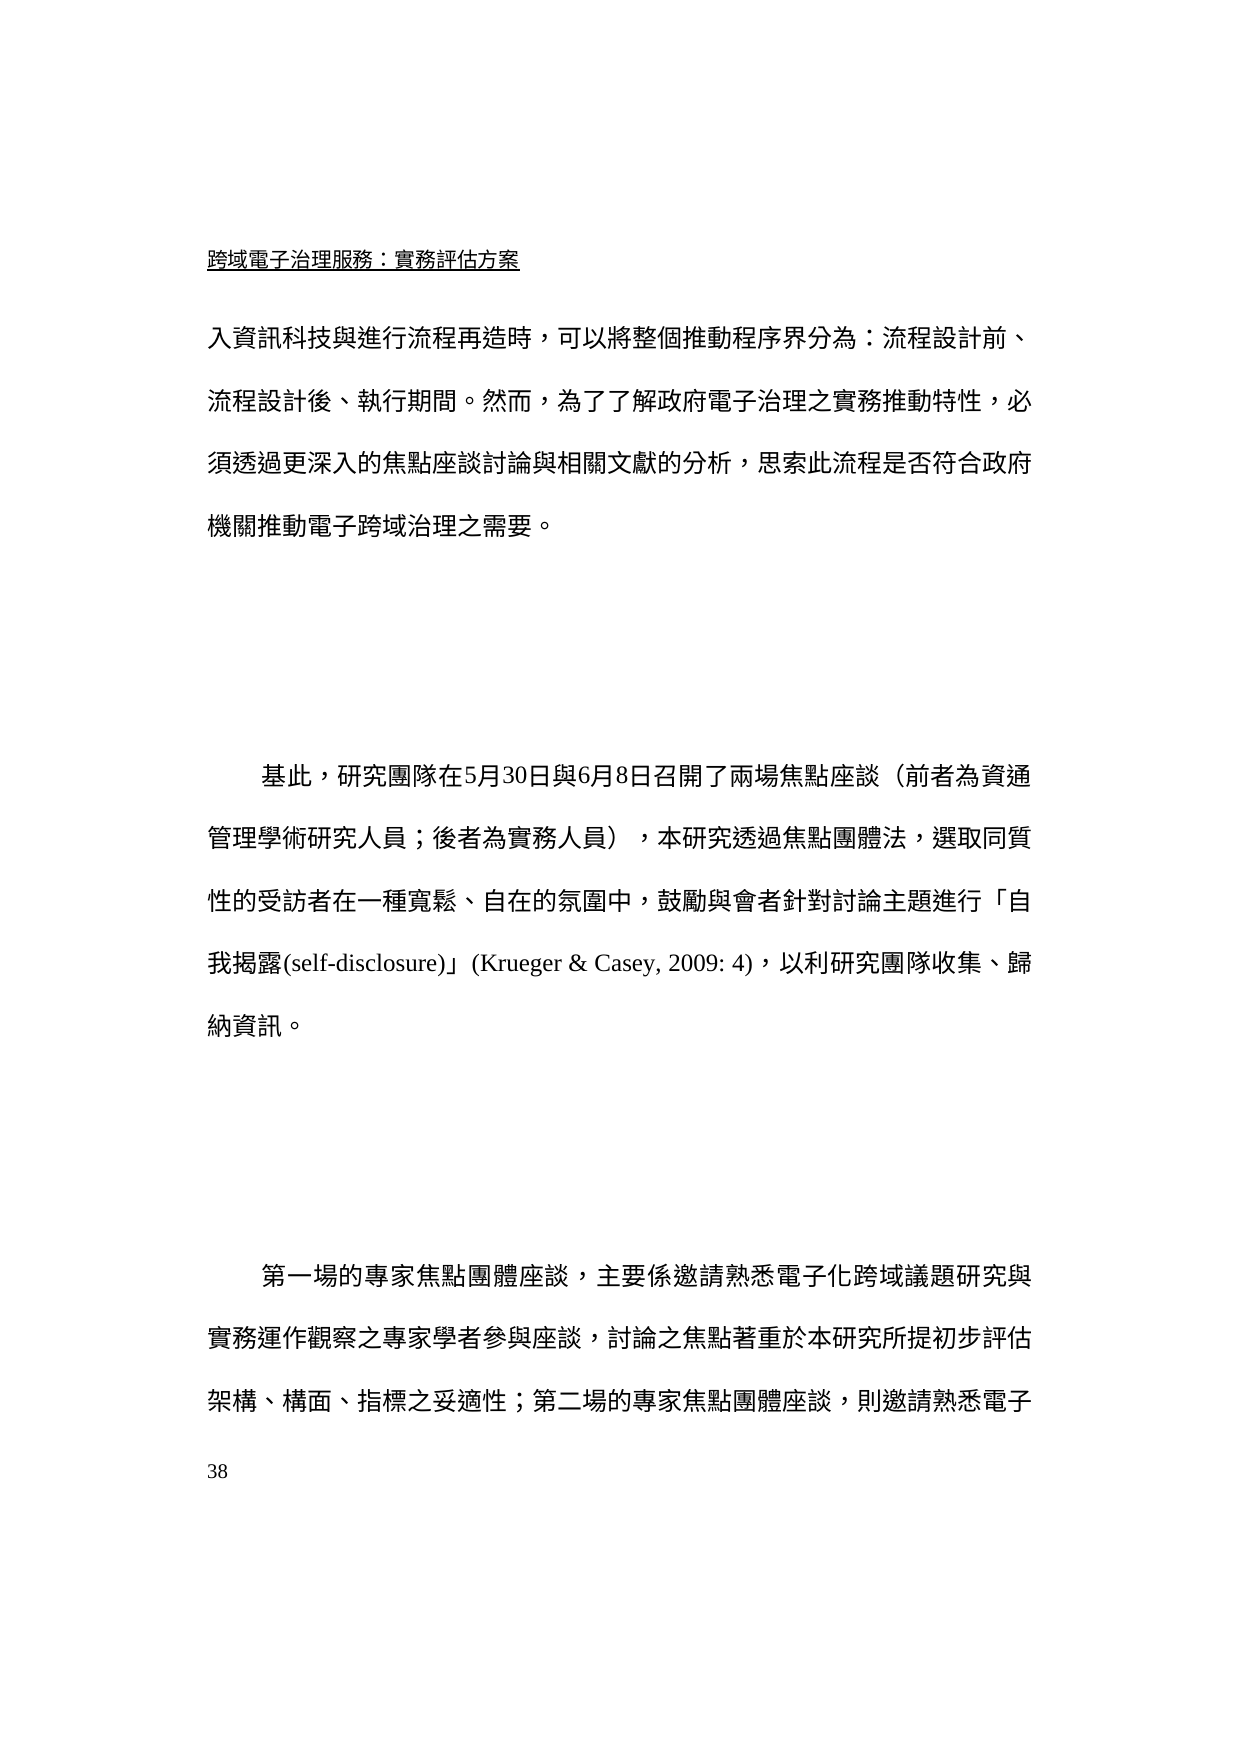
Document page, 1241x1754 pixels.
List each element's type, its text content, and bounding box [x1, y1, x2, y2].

text 基此，研究團隊在5月30日與6月8日召開了兩場焦點座談（前者為資通管理學術研究人員；後者為實務人員），本研究透過焦點團體法，選取同質性的受訪者在一種寬鬆、自在的氛圍中，鼓勵與會者針對討論主題進行「自我揭露(self-disclosure)」(Krueger & Casey, 2009: 4)，以利研究團隊收集、歸納資訊。 [207, 733, 1033, 1045]
text 入資訊科技與進行流程再造時，可以將整個推動程序界分為：流程設計前、流程設計後、執行期間。然而，為了了解政府電子治理之實務推動特性，必須透過更深入的焦點座談討論與相關文獻的分析，思索此流程是否符合政府機關推動電子跨域治理之需要。 [207, 295, 1033, 545]
text 第一場的專家焦點團體座談，主要係邀請熟悉電子化跨域議題研究與實務運作觀察之專家學者參與座談，討論之焦點著重於本研究所提初步評估架構、構面、指標之妥適性；第二場的專家焦點團體座談，則邀請熟悉電子 [207, 1233, 1033, 1420]
